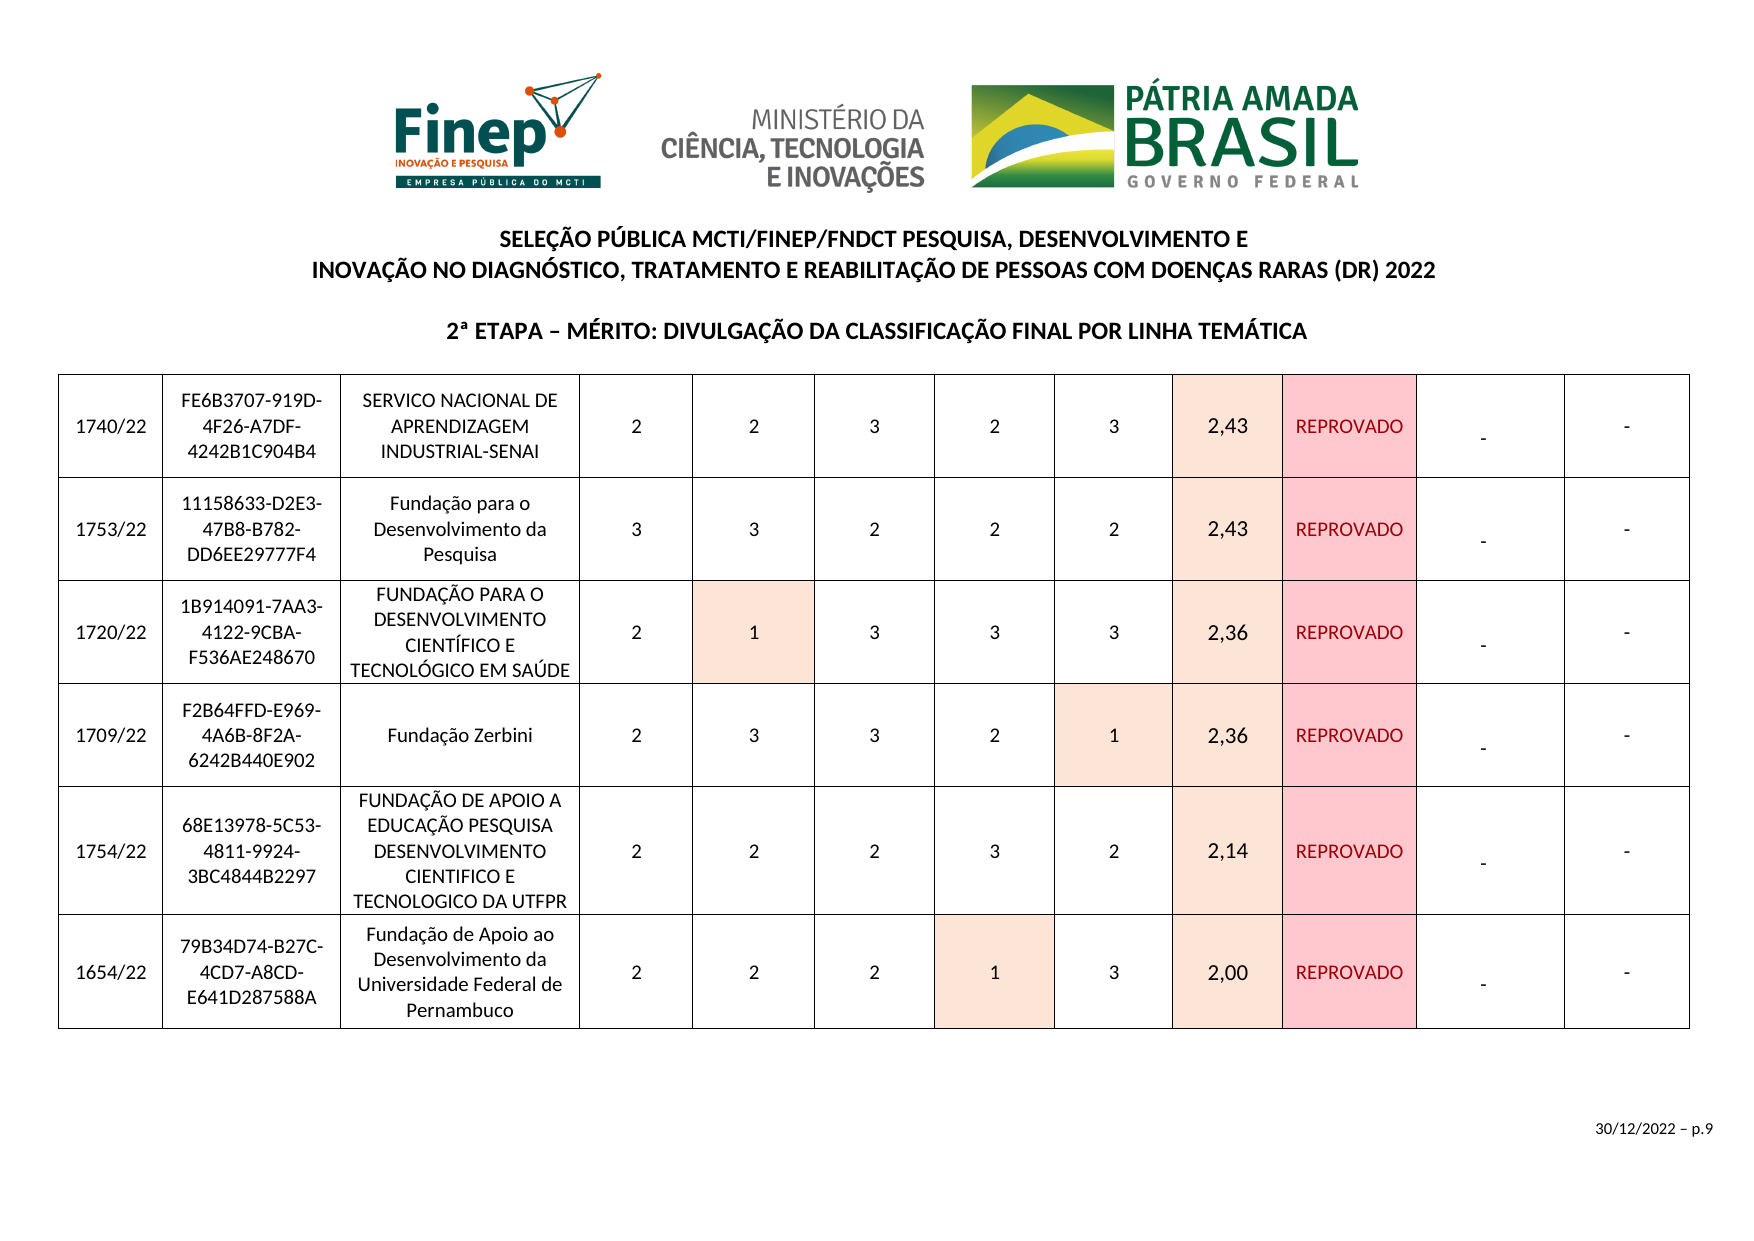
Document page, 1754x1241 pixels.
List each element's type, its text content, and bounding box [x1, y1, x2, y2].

table_cell 3 [935, 787, 1054, 914]
table_cell 68E13978-5C53-4811-9924-3BC4844B2297 [163, 787, 340, 914]
table_cell 2 [693, 787, 814, 914]
table_cell 3 [1055, 581, 1172, 683]
table_cell 2 [1055, 478, 1172, 580]
table_cell 1 [693, 581, 814, 683]
table_cell 3 [693, 478, 814, 580]
table_cell 3 [1055, 375, 1172, 477]
table_cell 2 [693, 915, 814, 1028]
table_cell 2 [815, 787, 934, 914]
table_cell Fundação de Apoio ao Desenvolvimento da Universidade Federal de Pernambuco [341, 915, 579, 1028]
table_cell 2,36 [1173, 581, 1282, 683]
table_cell 3 [580, 478, 692, 580]
table_cell - [1565, 581, 1689, 683]
table_cell - [1565, 684, 1689, 786]
table_cell 2 [580, 915, 692, 1028]
table_cell 3 [815, 375, 934, 477]
table_cell 79B34D74-B27C-4CD7-A8CD-E641D287588A [163, 915, 340, 1028]
table_cell 11158633-D2E3-47B8-B782-DD6EE29777F4 [163, 478, 340, 580]
table_cell 1720/22 [59, 581, 162, 683]
table_cell Fundação Zerbini [341, 684, 579, 786]
table_cell 1753/22 [59, 478, 162, 580]
table_cell REPROVADO [1283, 684, 1416, 786]
table_cell 2,00 [1173, 915, 1282, 1028]
table_cell 2 [580, 787, 692, 914]
table_cell 1709/22 [59, 684, 162, 786]
table_cell - [1417, 581, 1564, 683]
table_cell - [1417, 787, 1564, 914]
table_cell 2,43 [1173, 478, 1282, 580]
table_cell 1B914091-7AA3-4122-9CBA-F536AE248670 [163, 581, 340, 683]
table_cell 2,36 [1173, 684, 1282, 786]
table_cell 2 [815, 915, 934, 1028]
table_cell REPROVADO [1283, 478, 1416, 580]
table_cell - [1417, 915, 1564, 1028]
table_cell 1754/22 [59, 787, 162, 914]
table_cell 2 [1055, 787, 1172, 914]
table_cell 2,43 [1173, 375, 1282, 477]
table_cell F2B64FFD-E969-4A6B-8F2A-6242B440E902 [163, 684, 340, 786]
table_cell - [1565, 787, 1689, 914]
table_cell REPROVADO [1283, 787, 1416, 914]
table_cell FE6B3707-919D-4F26-A7DF-4242B1C904B4 [163, 375, 340, 477]
table_cell 1 [1055, 684, 1172, 786]
table_cell 3 [935, 581, 1054, 683]
table_cell 3 [815, 581, 934, 683]
table_cell 2 [935, 684, 1054, 786]
table_cell REPROVADO [1283, 581, 1416, 683]
table_cell 2 [815, 478, 934, 580]
table_cell 1654/22 [59, 915, 162, 1028]
table_cell 1740/22 [59, 375, 162, 477]
table_cell REPROVADO [1283, 915, 1416, 1028]
table_cell REPROVADO [1283, 375, 1416, 477]
table_cell 2 [580, 684, 692, 786]
table_cell 2 [580, 375, 692, 477]
table_cell 3 [815, 684, 934, 786]
table_cell Fundação para o Desenvolvimento da Pesquisa [341, 478, 579, 580]
table_cell FUNDAÇÃO DE APOIO A EDUCAÇÃO PESQUISA DESENVOLVIMENTO CIENTIFICO E TECNOLOGICO DA UTFPR [341, 787, 579, 914]
table_cell - [1565, 375, 1689, 477]
table_cell 2 [580, 581, 692, 683]
table_cell - [1565, 915, 1689, 1028]
table_cell FUNDAÇÃO PARA O DESENVOLVIMENTO CIENTÍFICO E TECNOLÓGICO EM SAÚDE [341, 581, 579, 683]
table_cell 1 [935, 915, 1054, 1028]
table_cell 3 [693, 684, 814, 786]
table_cell - [1417, 375, 1564, 477]
table_cell 3 [1055, 915, 1172, 1028]
table_cell 2 [935, 478, 1054, 580]
table_cell - [1565, 478, 1689, 580]
table_cell - [1417, 684, 1564, 786]
table_cell 2 [935, 375, 1054, 477]
table_cell SERVICO NACIONAL DE APRENDIZAGEM INDUSTRIAL-SENAI [341, 375, 579, 477]
table_cell - [1417, 478, 1564, 580]
table_cell 2 [693, 375, 814, 477]
table_cell 2,14 [1173, 787, 1282, 914]
